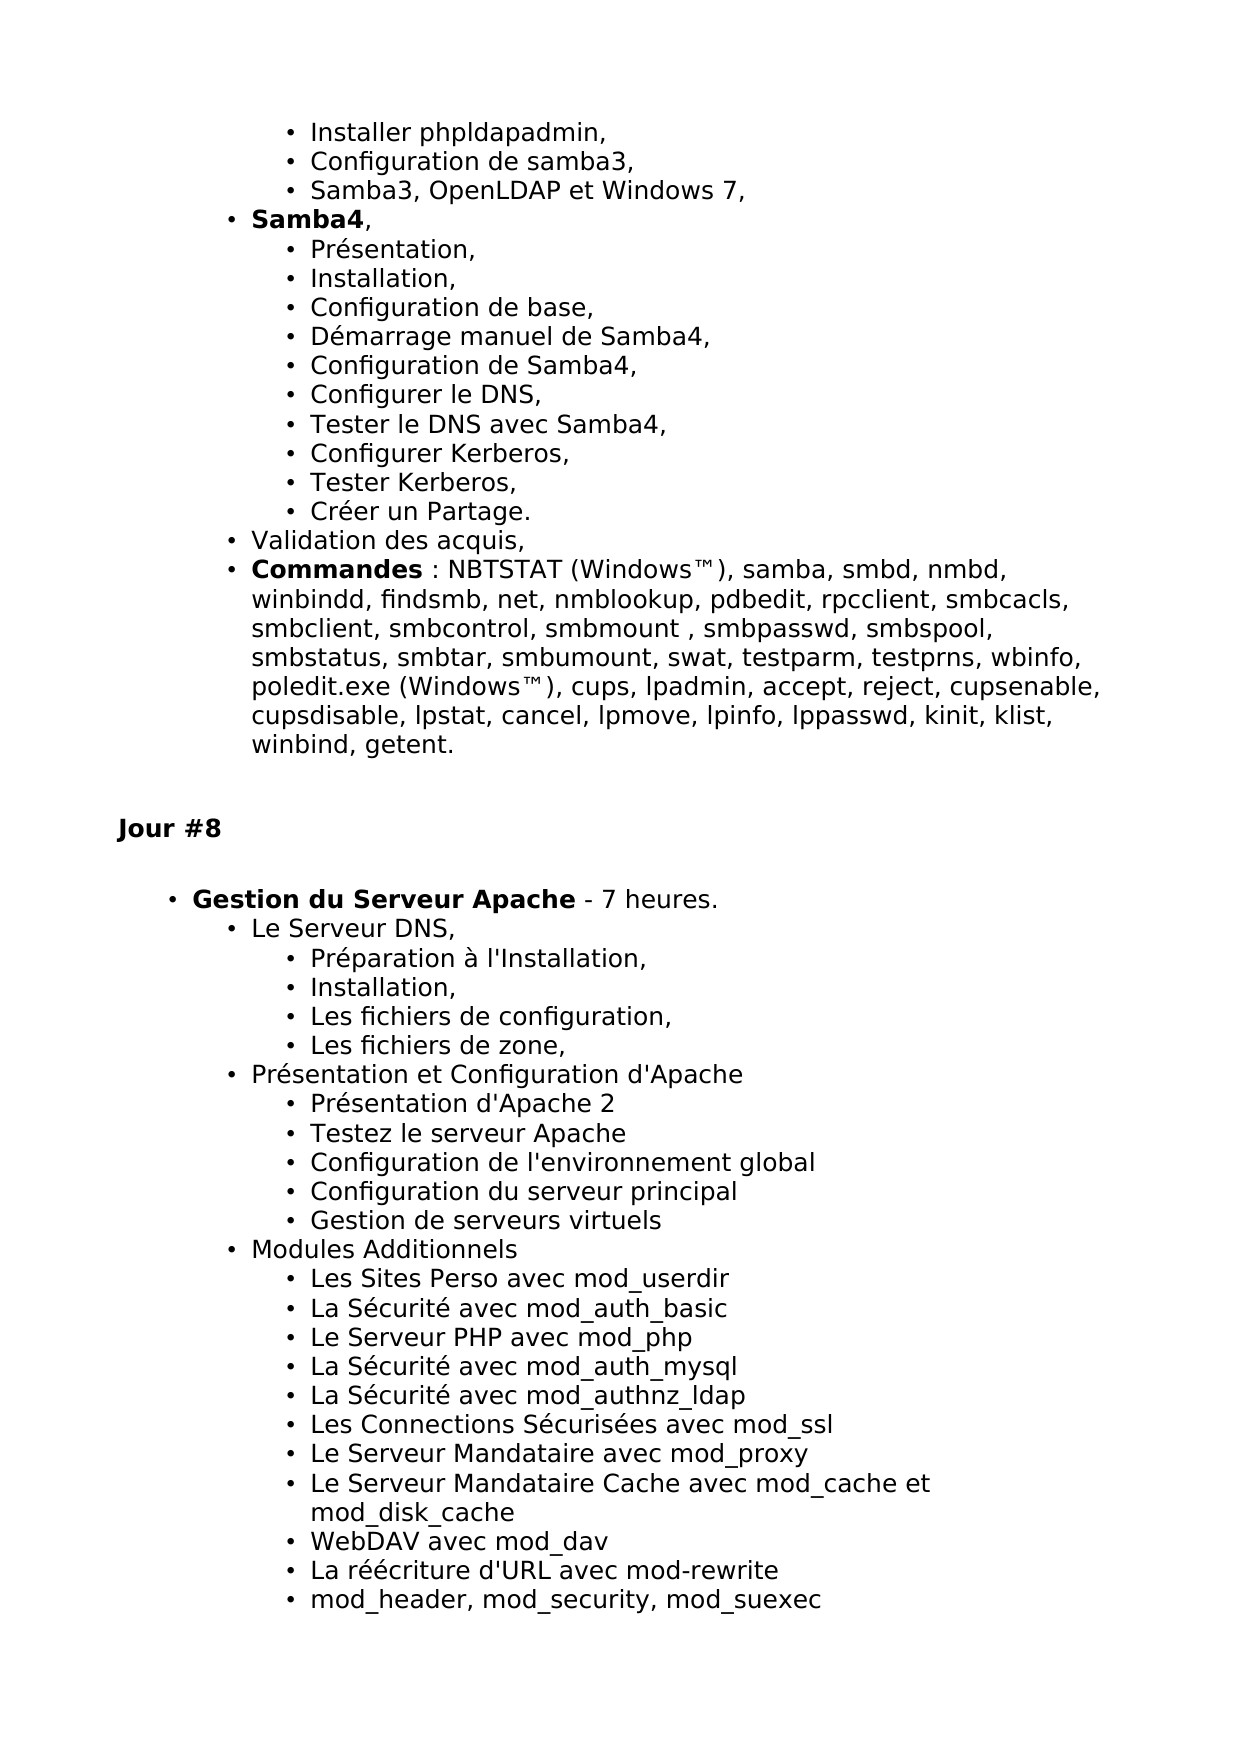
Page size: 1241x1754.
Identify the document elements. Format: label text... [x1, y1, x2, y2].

list Configuration de l'environnement global [295, 1148, 1122, 1177]
list Samba4, [236, 206, 1122, 235]
list Démarrage manuel de Samba4, [295, 322, 1122, 351]
list Configurer le DNS, [295, 381, 1122, 410]
list Configuration de base, [295, 293, 1122, 322]
list Tester le DNS avec Samba4, [295, 410, 1122, 439]
list Présentation, [295, 235, 1122, 264]
list Le Serveur Mandataire avec mod_proxy [295, 1439, 1122, 1469]
list Tester Kerberos, [295, 468, 1122, 497]
list Configuration de Samba4, [295, 351, 1122, 381]
list La réécriture d'URL avec mod-rewrite [295, 1556, 1122, 1585]
list Présentation et Configuration d'Apache [236, 1060, 1122, 1089]
list Gestion du Serveur Apache - 7 heures. [177, 885, 1122, 914]
subtitle Jour #8 [118, 814, 1122, 843]
list Testez le serveur Apache [295, 1119, 1122, 1148]
list Les Connections Sécurisées avec mod_ssl [295, 1410, 1122, 1439]
list Le Serveur Mandataire Cache avec mod_cache et mod_disk_cache [295, 1469, 1122, 1527]
list Commandes : NBTSTAT (Windows™), samba, smbd, nmbd, winbindd, findsmb, net, nmblookup, pdbedit, rpcclient, smbcacls, smbclient, smbcontrol, smbmount , smbpasswd, smbspool, smbstatus, smbtar, smbumount, swat, testparm, testprns, wbinfo, poledit.exe (Windows™), cups, lpadmin, accept, reject, cupsenable, cupsdisable, lpstat, cancel, lpmove, lpinfo, lppasswd, kinit, klist, winbind, getent. [236, 556, 1122, 760]
list Modules Additionnels [236, 1235, 1122, 1264]
list Préparation à l'Installation, [295, 944, 1122, 973]
list Les Sites Perso avec mod_userdir [295, 1264, 1122, 1294]
list Configuration de samba3, [295, 147, 1122, 176]
list Validation des acquis, [236, 526, 1122, 556]
list Présentation d'Apache 2 [295, 1089, 1122, 1119]
list Samba3, OpenLDAP et Windows 7, [295, 176, 1122, 206]
list mod_header, mod_security, mod_suexec [295, 1585, 1122, 1614]
list Installation, [295, 973, 1122, 1002]
list Installation, [295, 264, 1122, 293]
list La Sécurité avec mod_authnz_ldap [295, 1381, 1122, 1410]
list Le Serveur DNS, [236, 914, 1122, 944]
list WebDAV avec mod_dav [295, 1527, 1122, 1556]
list Les fichiers de configuration, [295, 1002, 1122, 1031]
list Configuration du serveur principal [295, 1177, 1122, 1206]
list La Sécurité avec mod_auth_basic [295, 1294, 1122, 1323]
list Gestion de serveurs virtuels [295, 1206, 1122, 1235]
list Les fichiers de zone, [295, 1031, 1122, 1060]
list La Sécurité avec mod_auth_mysql [295, 1352, 1122, 1381]
list Le Serveur PHP avec mod_php [295, 1323, 1122, 1352]
list Créer un Partage. [295, 497, 1122, 526]
list Configurer Kerberos, [295, 439, 1122, 468]
list Installer phpldapadmin, [295, 118, 1122, 147]
